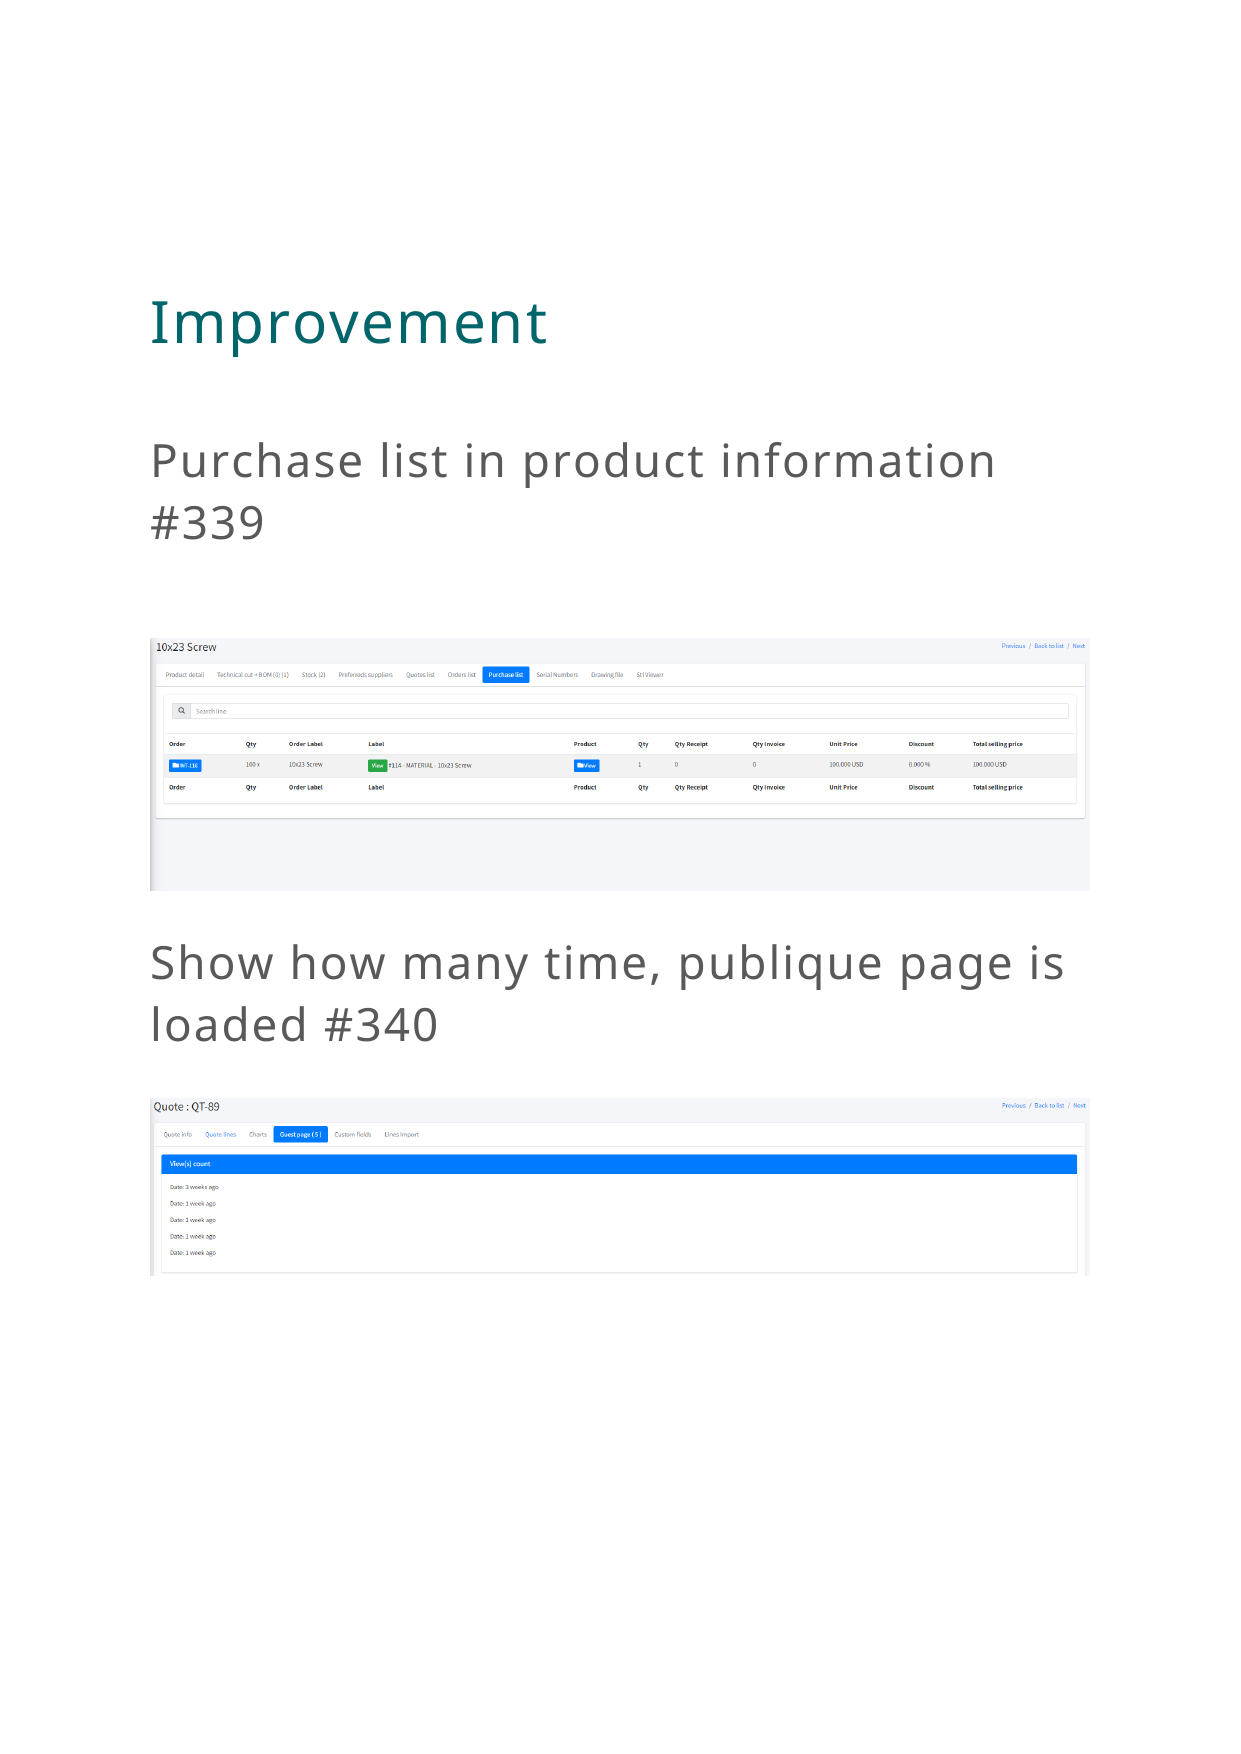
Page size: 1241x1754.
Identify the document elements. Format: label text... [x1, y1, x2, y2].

subtitle Purchase list in product information #339 [150, 428, 1090, 553]
subtitle Improvement [150, 281, 1090, 360]
subtitle Show how many time, publique page is loaded #340 [150, 930, 1090, 1055]
